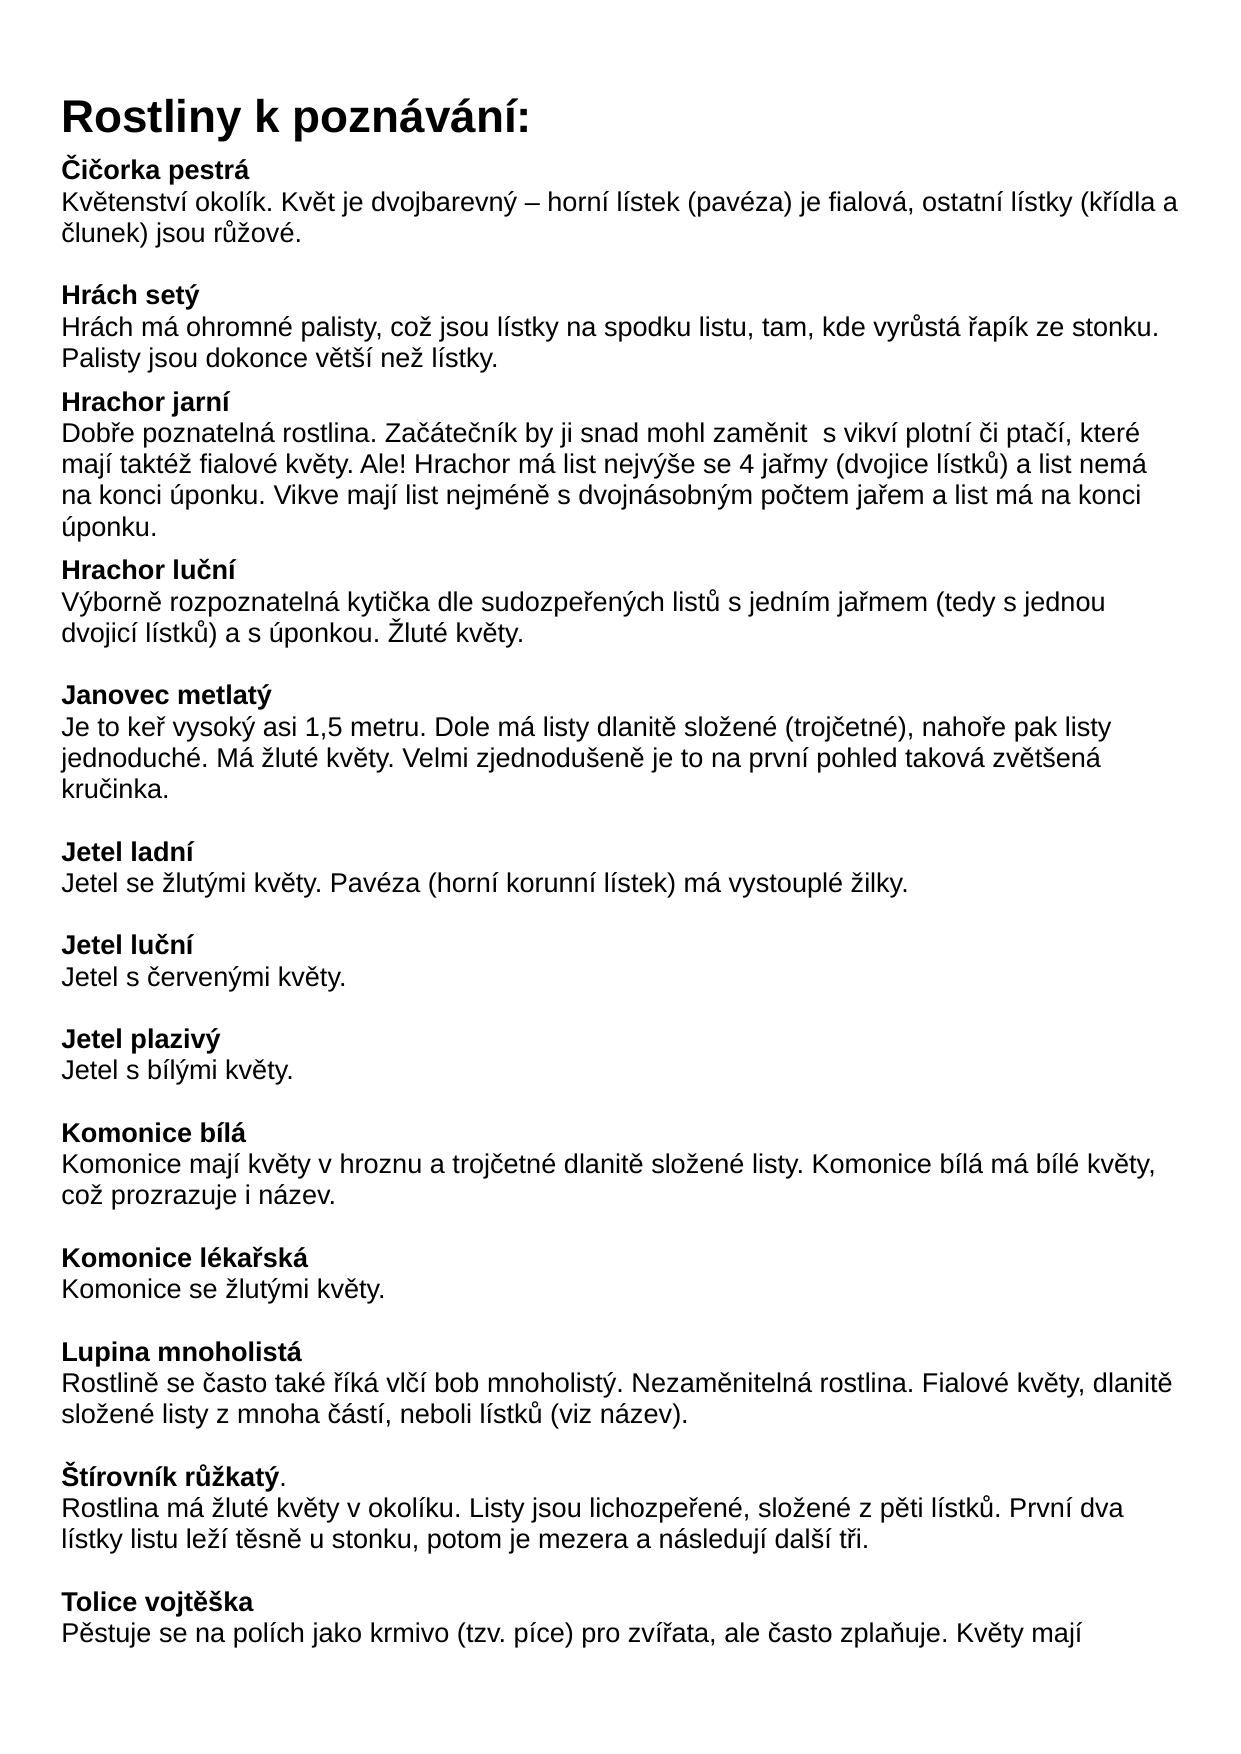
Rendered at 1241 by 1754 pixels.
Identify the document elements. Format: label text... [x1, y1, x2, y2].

text Rostliny k poznávání: [61, 89, 1183, 142]
text Hrachor jarní Dobře poznatelná rostlina. Začátečník by ji snad mohl zaměnit s vikví plotní či ptačí, které mají taktéž fialové květy. Ale! Hrachor má list nejvýše se 4 jařmy (dvojice lístků) a list nemá na konci úponku. Vikve mají list nejméně s dvojnásobným počtem jařem a list má na konci úponku. [61, 386, 1183, 542]
text Hrachor luční Výborně rozpoznatelná kytička dle sudozpeřených listů s jedním jařmem (tedy s jednou dvojicí lístků) a s úponkou. Žluté květy. Janovec metlatý Je to keř vysoký asi 1,5 metru. Dole má listy dlanitě složené (trojčetné), nahoře pak listy jednoduché. Má žluté květy. Velmi zjednodušeně je to na první pohled taková zvětšená kručinka. Jetel ladní Jetel se žlutými květy. Pavéza (horní korunní lístek) má vystouplé žilky. Jetel luční Jetel s červenými květy. Jetel plazivý Jetel s bílými květy. Komonice bílá Komonice mají květy v hroznu a trojčetné dlanitě složené listy. Komonice bílá má bílé květy, což prozrazuje i název. Komonice lékařská Komonice se žlutými květy. Lupina mnoholistá Rostlině se často také říká vlčí bob mnoholistý. Nezaměnitelná rostlina. Fialové květy, dlanitě složené listy z mnoha částí, neboli lístků (viz název). Štírovník růžkatý. Rostlina má žluté květy v okolíku. Listy jsou lichozpeřené, složené z pěti lístků. První dva lístky listu leží těsně u stonku, potom je mezera a následují další tři. Tolice vojtěška Pěstuje se na polích jako krmivo (tzv. píce) pro zvířata, ale často zplaňuje. Květy mají [61, 554, 1183, 1648]
text Čičorka pestrá Květenství okolík. Květ je dvojbarevný – horní lístek (pavéza) je fialová, ostatní lístky (křídla a člunek) jsou růžové. Hrách setý Hrách má ohromné palisty, což jsou lístky na spodku listu, tam, kde vyrůstá řapík ze stonku. Palisty jsou dokonce větší než lístky. [61, 154, 1183, 373]
